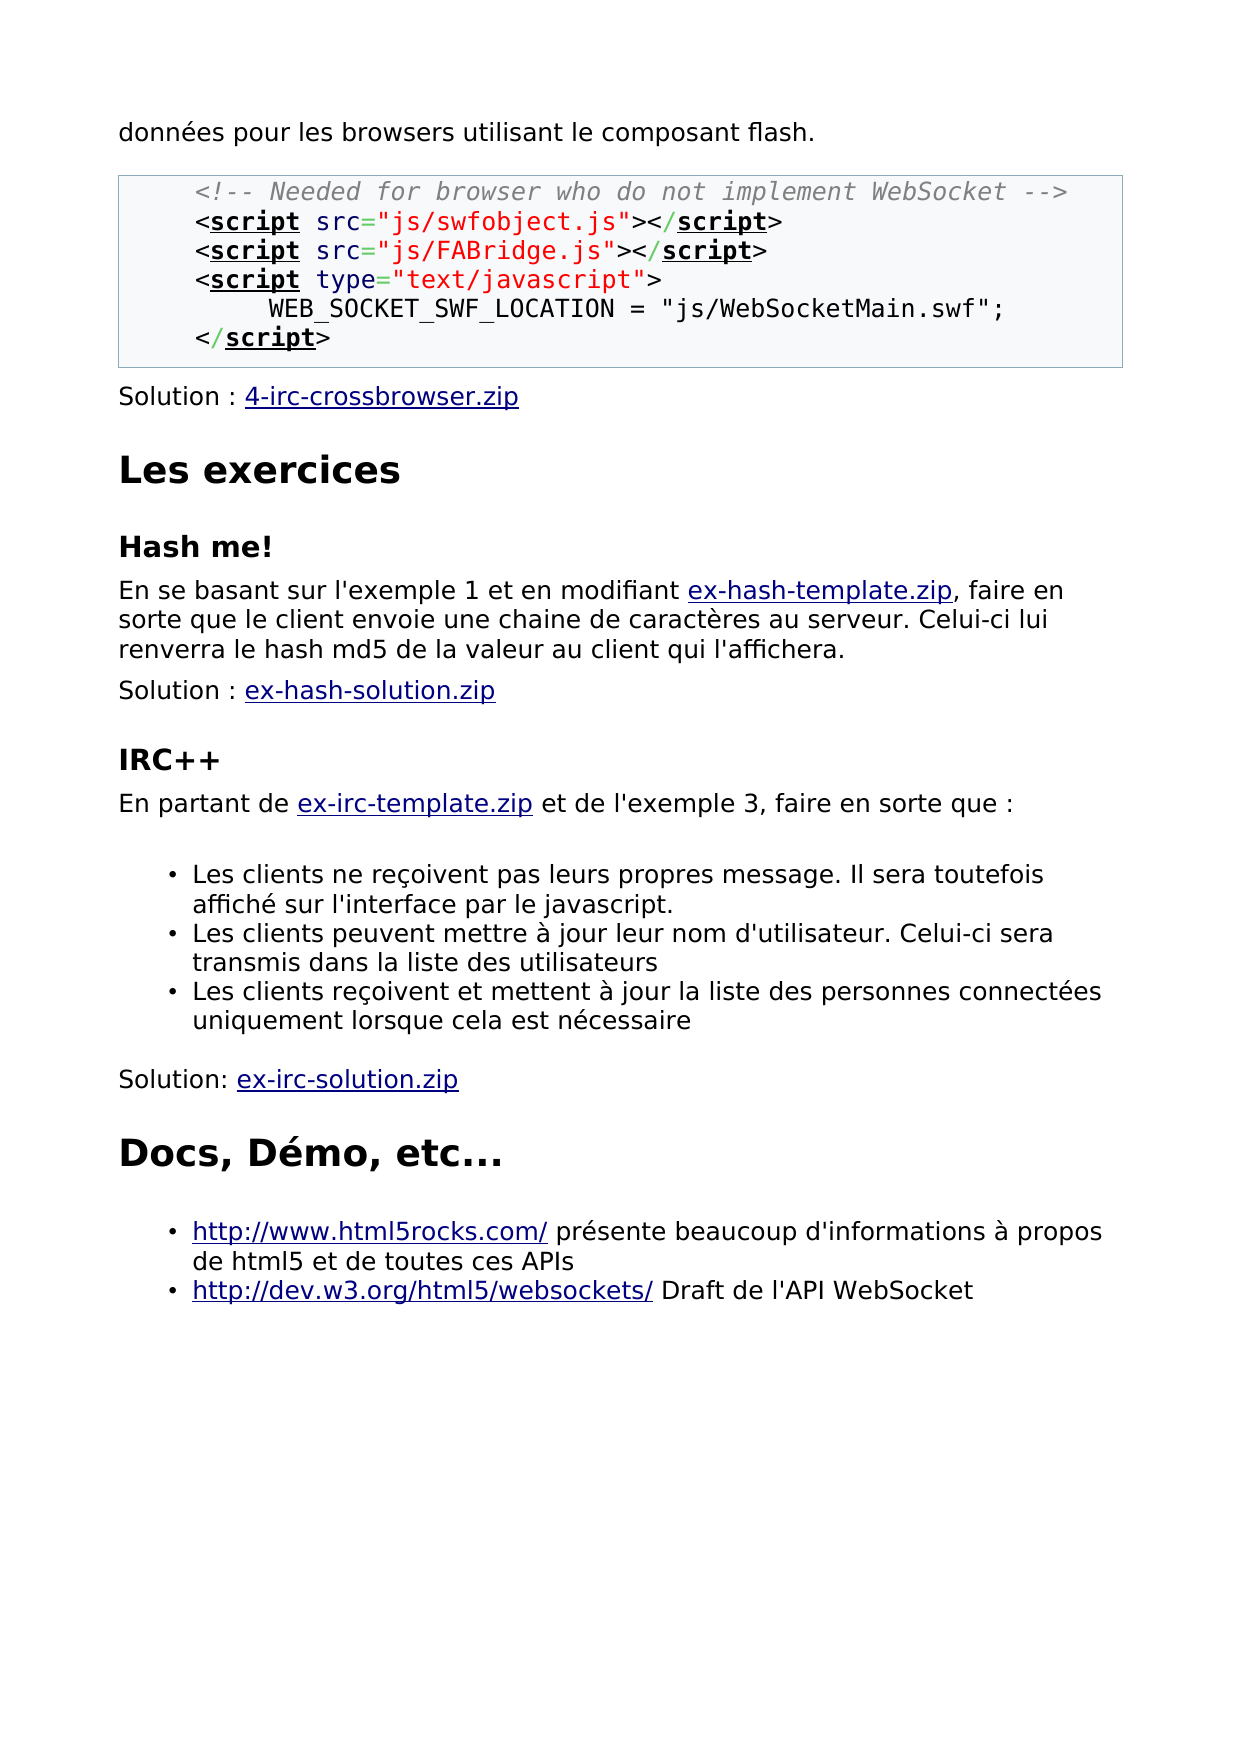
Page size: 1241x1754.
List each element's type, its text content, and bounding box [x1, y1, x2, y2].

list Les clients peuvent mettre à jour leur nom d'utilisateur. Celui-ci sera transmis dans la liste des utilisateurs [177, 919, 1122, 977]
text Solution : ex-hash-solution.zip [118, 676, 1122, 706]
text Solution : 4-irc-crossbrowser.zip [118, 382, 1122, 411]
subtitle Les exercices [118, 449, 1122, 492]
text En se basant sur l'exemple 1 et en modifiant ex-hash-template.zip, faire en sorte que le client envoie une chaine de caractères au serveur. Celui-ci lui renverra le hash md5 de la valeur au client qui l'affichera. [118, 576, 1122, 664]
list http://www.html5rocks.com/ présente beaucoup d'informations à propos de html5 et de toutes ces APIs [177, 1217, 1122, 1276]
text données pour les browsers utilisant le composant flash. [118, 118, 1122, 147]
subtitle IRC++ [118, 743, 1122, 777]
table_header <!-- Needed for browser who do not implement WebSocket --> <script src="js/swfobject.js"></script> <script src="js/FABridge.js"></script> <script type="text/javascript"> WEB_SOCKET_SWF_LOCATION = "js/WebSocketMain.swf"; </script> [119, 176, 1122, 367]
subtitle Hash me! [118, 530, 1122, 564]
subtitle Docs, Démo, etc... [118, 1132, 1122, 1176]
text Solution: ex-irc-solution.zip [118, 1065, 1122, 1094]
list http://dev.w3.org/html5/websockets/ Draft de l'API WebSocket [177, 1276, 1122, 1305]
list Les clients ne reçoivent pas leurs propres message. Il sera toutefois affiché sur l'interface par le javascript. [177, 861, 1122, 919]
list Les clients reçoivent et mettent à jour la liste des personnes connectées uniquement lorsque cela est nécessaire [177, 977, 1122, 1036]
text En partant de ex-irc-template.zip et de l'exemple 3, faire en sorte que : [118, 789, 1122, 819]
